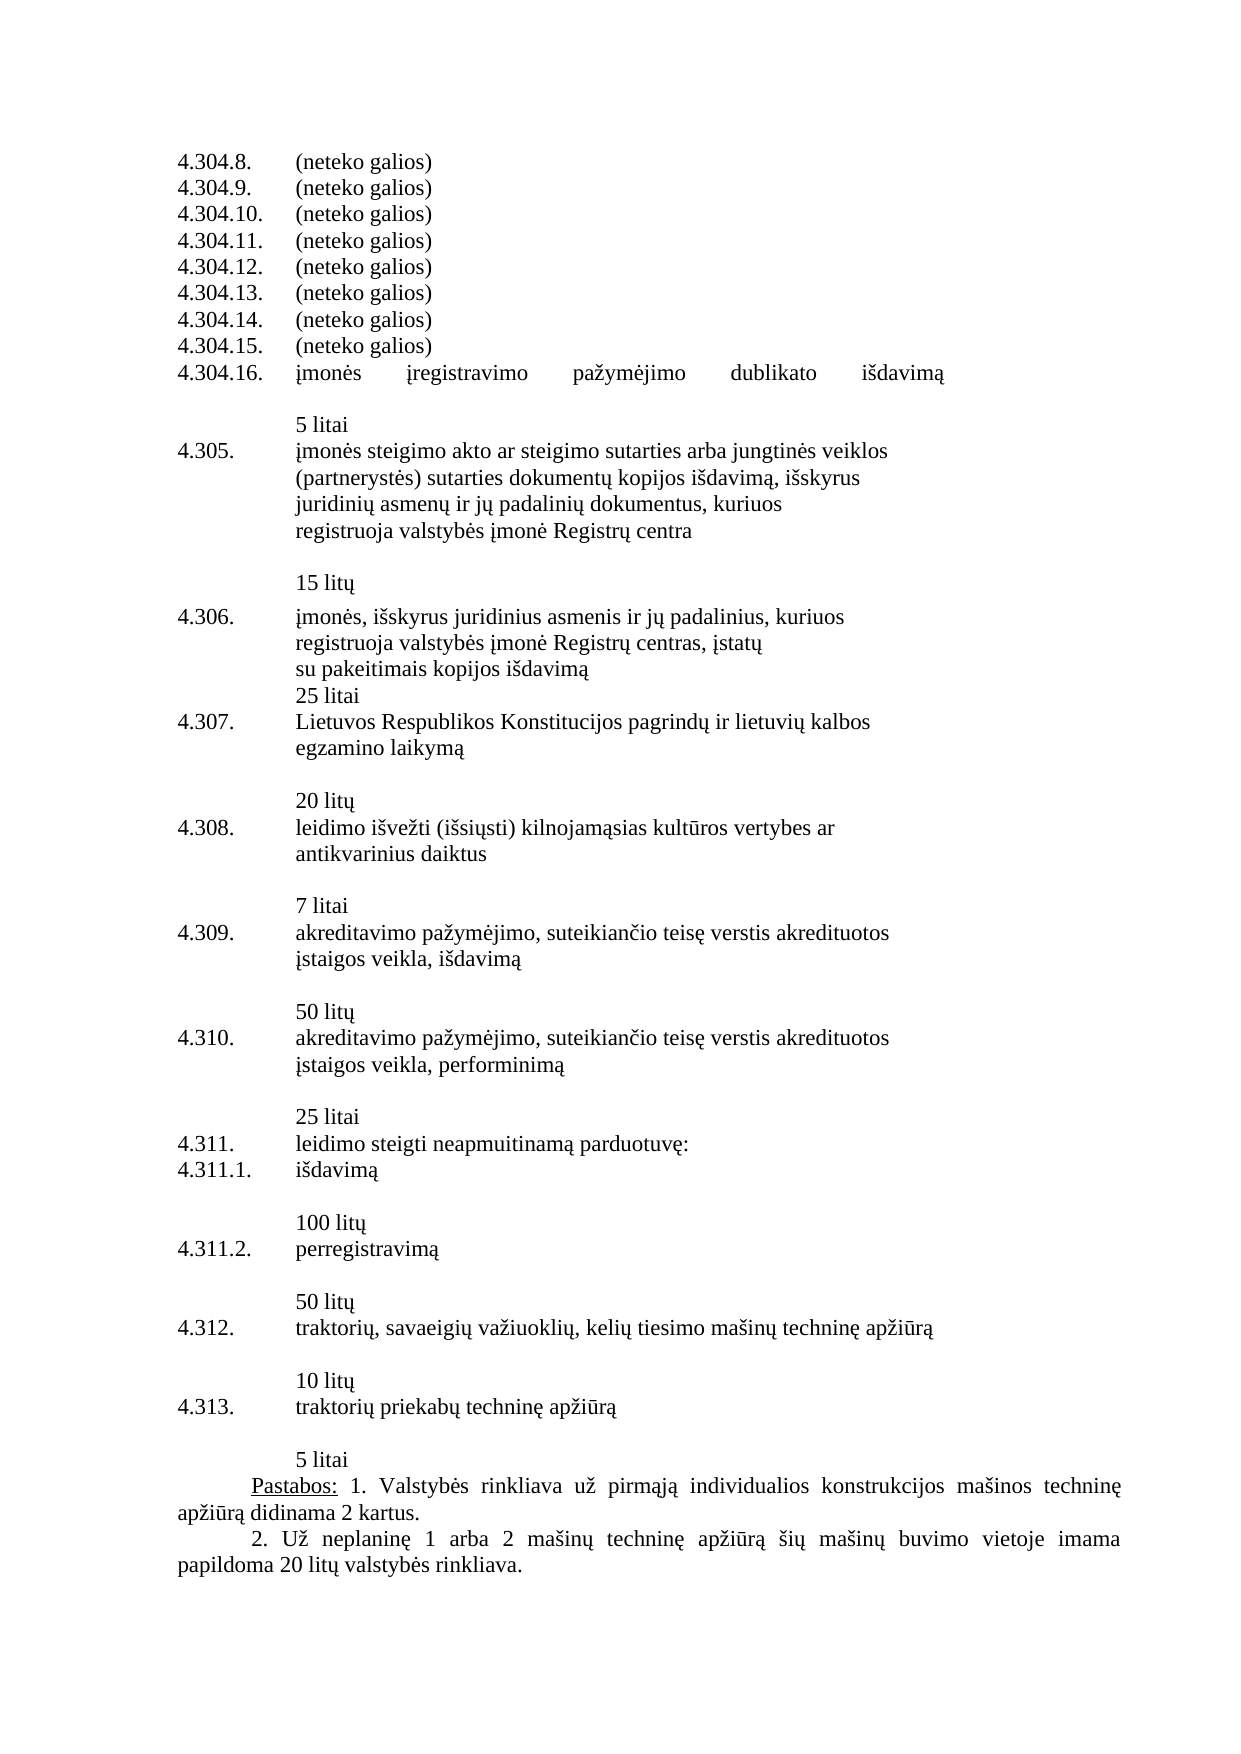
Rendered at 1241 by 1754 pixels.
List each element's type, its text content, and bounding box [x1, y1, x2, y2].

text 4.311. leidimo steigti neapmuitinamą parduotuvę: [177, 1130, 945, 1156]
text su pakeitimais kopijos išdavimą 25 litai [59, 655, 945, 708]
text 4.304.8. (neteko galios) [177, 148, 945, 174]
text 4.304.16. įmonės įregistravimo pažymėjimo dublikato išdavimą 5 litai [177, 358, 945, 438]
text (partnerystės) sutarties dokumentų kopijos išdavimą, išskyrus [252, 464, 1122, 490]
text registruoja valstybės įmonė Registrų centras, įstatų [177, 629, 1122, 655]
text 4.304.12. (neteko galios) [177, 253, 945, 279]
text registruoja valstybės įmonė Registrų centra 15 litų [177, 517, 945, 596]
text 4.309. akreditavimo pažymėjimo, suteikiančio teisę verstis akredituotos įstaigos veikla, išdavimą 50 litų [177, 919, 945, 1024]
text 4.304.10. (neteko galios) [177, 200, 945, 227]
text 4.304.14. (neteko galios) [177, 306, 945, 332]
text 4.306. įmonės, išskyrus juridinius asmenis ir jų padalinius, kuriuos [177, 596, 1122, 629]
text 4.308. leidimo išvežti (išsiųsti) kilnojamąsias kultūros vertybes ar antikvarinius daiktus 7 litai [177, 813, 945, 919]
text 4.304.15. (neteko galios) [177, 332, 945, 358]
text 4.304.9. (neteko galios) [177, 174, 945, 200]
text 4.310. akreditavimo pažymėjimo, suteikiančio teisę verstis akredituotos įstaigos veikla, performinimą 25 litai [177, 1024, 945, 1130]
text 4.304.11. (neteko galios) [177, 227, 945, 253]
text 4.311.2. perregistravimą 50 litų [177, 1235, 945, 1314]
text 4.307. Lietuvos Respublikos Konstitucijos pagrindų ir lietuvių kalbos egzamino laikymą 20 litų [177, 708, 945, 813]
text 2. Už neplaninę 1 arba 2 mašinų techninę apžiūrą šių mašinų buvimo vietoje imama papildoma 20 litų valstybės rinkliava. [177, 1525, 1122, 1578]
text 4.313. traktorių priekabų techninę apžiūrą 5 litai [177, 1393, 945, 1472]
text 4.304.13. (neteko galios) [177, 279, 945, 306]
text juridinių asmenų ir jų padalinių dokumentus, kuriuos [252, 490, 1122, 517]
text 4.305. įmonės steigimo akto ar steigimo sutarties arba jungtinės veiklos [177, 438, 1122, 464]
text 4.311.1. išdavimą 100 litų [177, 1156, 945, 1235]
text 4.312. traktorių, savaeigių važiuoklių, kelių tiesimo mašinų techninę apžiūrą 10 litų [177, 1314, 945, 1393]
text Pastabos: 1. Valstybės rinkliava už pirmąją individualios konstrukcijos mašinos techninę apžiūrą didinama 2 kartus. [177, 1472, 1122, 1525]
